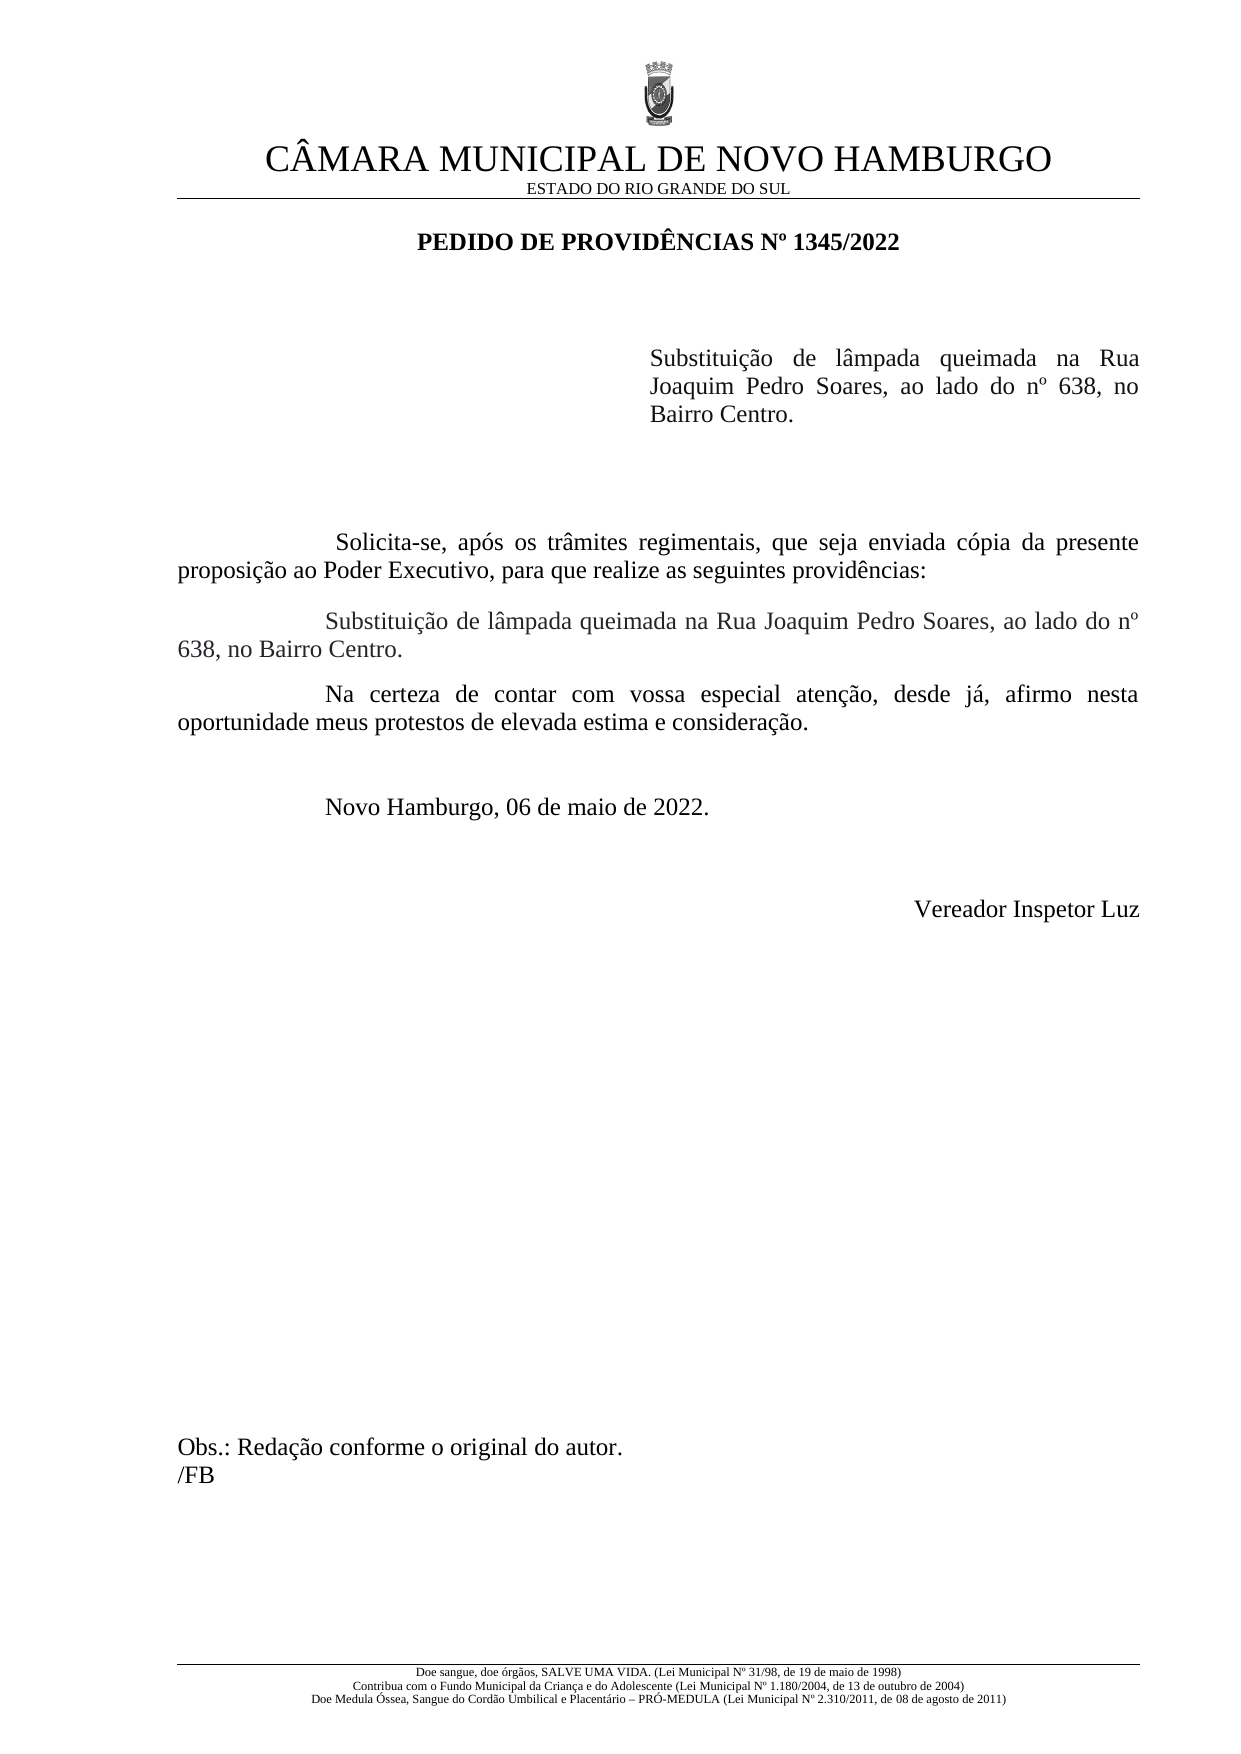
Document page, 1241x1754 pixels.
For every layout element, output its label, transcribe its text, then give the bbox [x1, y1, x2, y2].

text Novo Hamburgo, 06 de maio de 2022. [177, 793, 1140, 821]
text Substituição de lâmpada queimada na Rua Joaquim Pedro Soares, ao lado do nº 638, no Bairro Centro. [649, 344, 1140, 428]
text Substituição de lâmpada queimada na Rua Joaquim Pedro Soares, ao lado do nº 638, no Bairro Centro. [177, 607, 1140, 662]
text Vereador Inspetor Luz [177, 895, 1140, 923]
text /FB [177, 1461, 1140, 1489]
text PEDIDO DE PROVIDÊNCIAS Nº 1345/2022 [177, 228, 1140, 256]
text Obs.: Redação conforme o original do autor. [177, 1433, 1140, 1461]
text Solicita-se, após os trâmites regimentais, que seja enviada cópia da presente proposição ao Poder Executivo, para que realize as seguintes providências: [177, 528, 1140, 583]
text Na certeza de contar com vossa especial atenção, desde já, afirmo nesta oportunidade meus protestos de elevada estima e consideração. [177, 680, 1140, 736]
